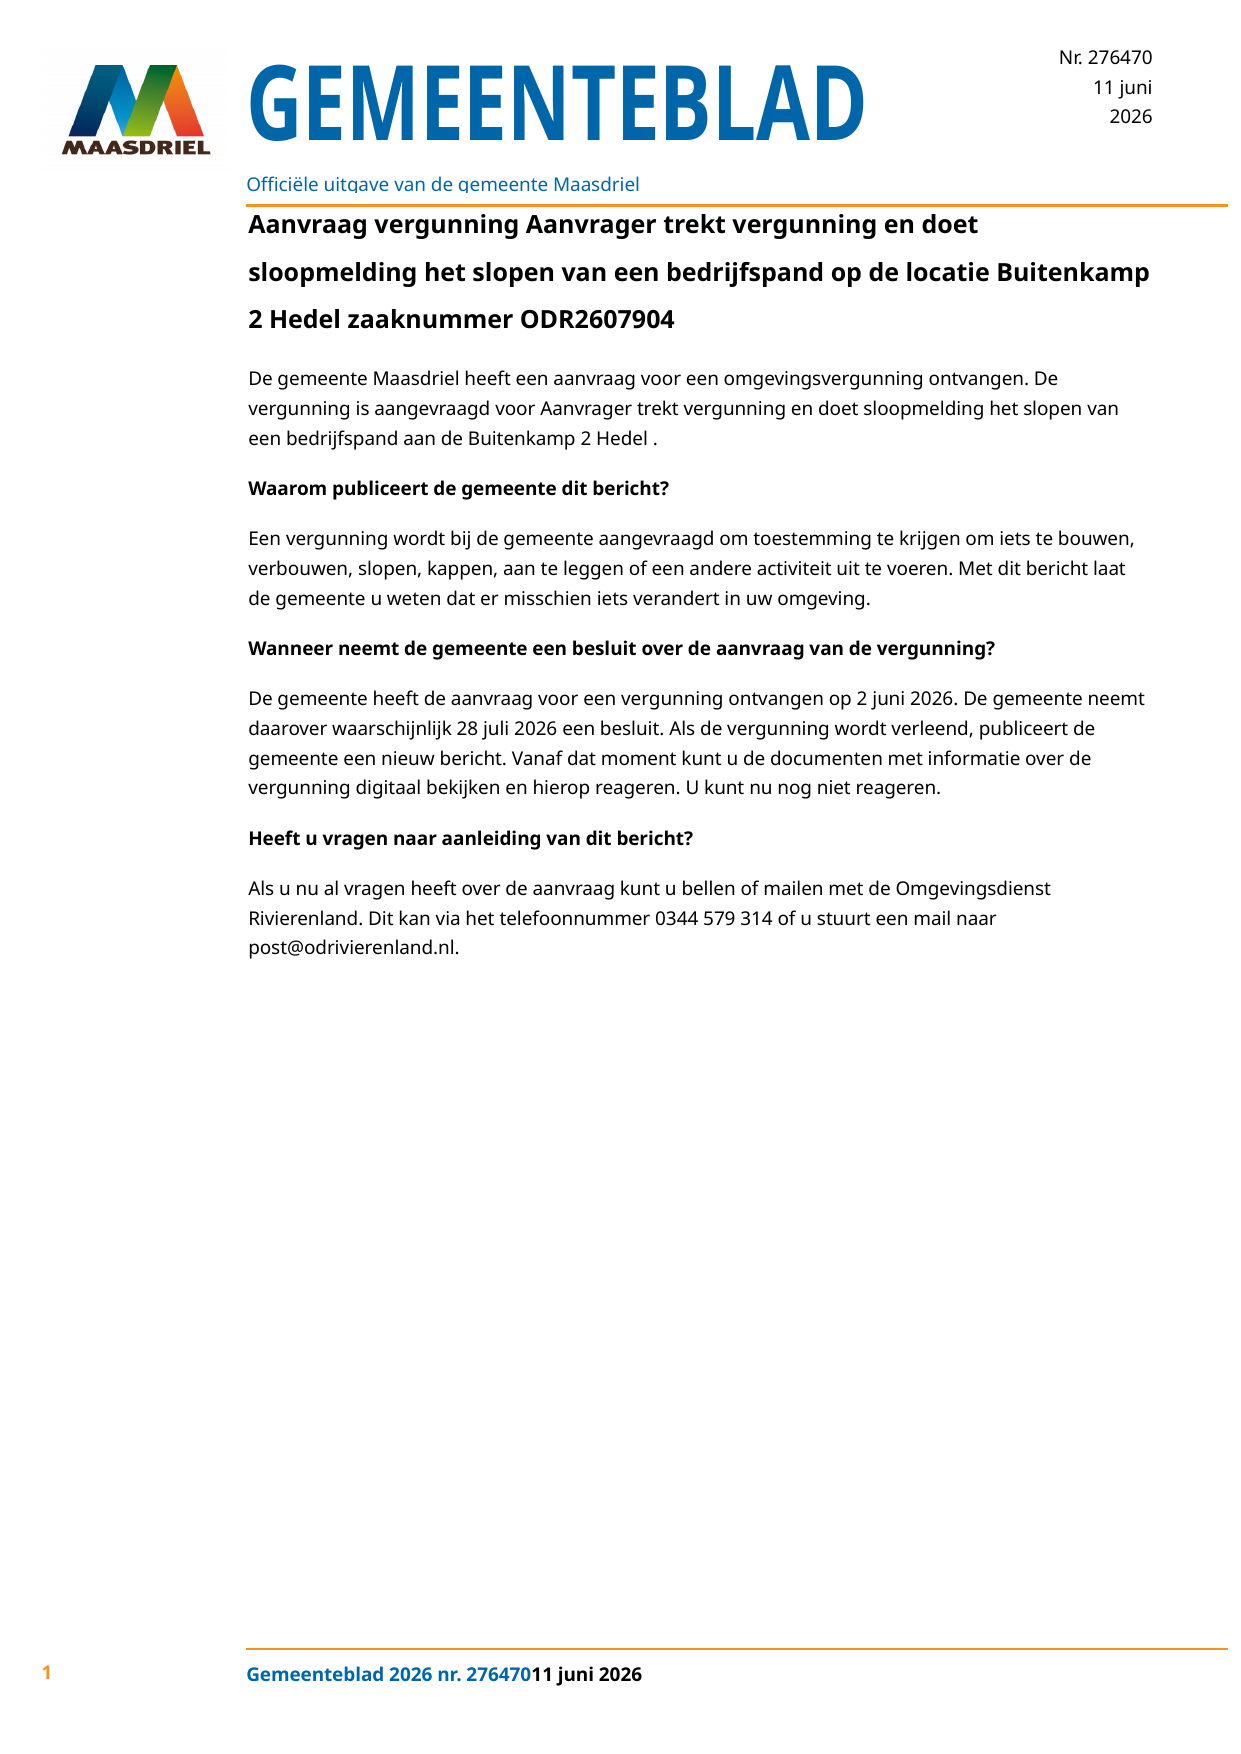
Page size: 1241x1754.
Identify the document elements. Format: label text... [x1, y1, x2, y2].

text Een vergunning wordt bij de gemeente aangevraagd om toestemming te krijgen om iets te bouwen, verbouwen, slopen, kappen, aan te leggen of een andere activiteit uit te voeren. Met dit bericht laat de gemeente u weten dat er misschien iets verandert in uw omgeving. [248, 526, 1152, 610]
picture [41, 47, 231, 172]
text De gemeente Maasdriel heeft een aanvraag voor een omgevingsvergunning ontvangen. De vergunning is aangevraagd voor Aanvrager trekt vergunning en doet sloopmelding het slopen van een bedrijfspand aan de Buitenkamp 2 Hedel . [248, 366, 1152, 450]
text Wanneer neemt de gemeente een besluit over de aanvraag van de vergunning? [248, 635, 1152, 661]
text Als u nu al vragen heeft over de aanvraag kunt u bellen of mailen met de Omgevingsdienst Rivierenland. Dit kan via het telefoonnummer 0344 579 314 of u stuurt een mail naar post@odrivierenland.nl. [248, 875, 1152, 960]
text Waarom publiceert de gemeente dit bericht? [248, 475, 1152, 501]
text Heeft u vragen naar aanleiding van dit bericht? [248, 825, 1152, 850]
text De gemeente heeft de aanvraag voor een vergunning ontvangen op 2 juni 2026. De gemeente neemt daarover waarschijnlijk 28 juli 2026 een besluit. Als de vergunning wordt verleend, publiceert de gemeente een nieuw bericht. Vanaf dat moment kunt u de documenten met informatie over de vergunning digitaal bekijken en hierop reageren. U kunt nu nog niet reageren. [248, 686, 1152, 800]
text Aanvraag vergunning Aanvrager trekt vergunning en doet sloopmelding het slopen van een bedrijfspand op de locatie Buitenkamp 2 Hedel zaaknummer ODR2607904 [248, 207, 1152, 336]
